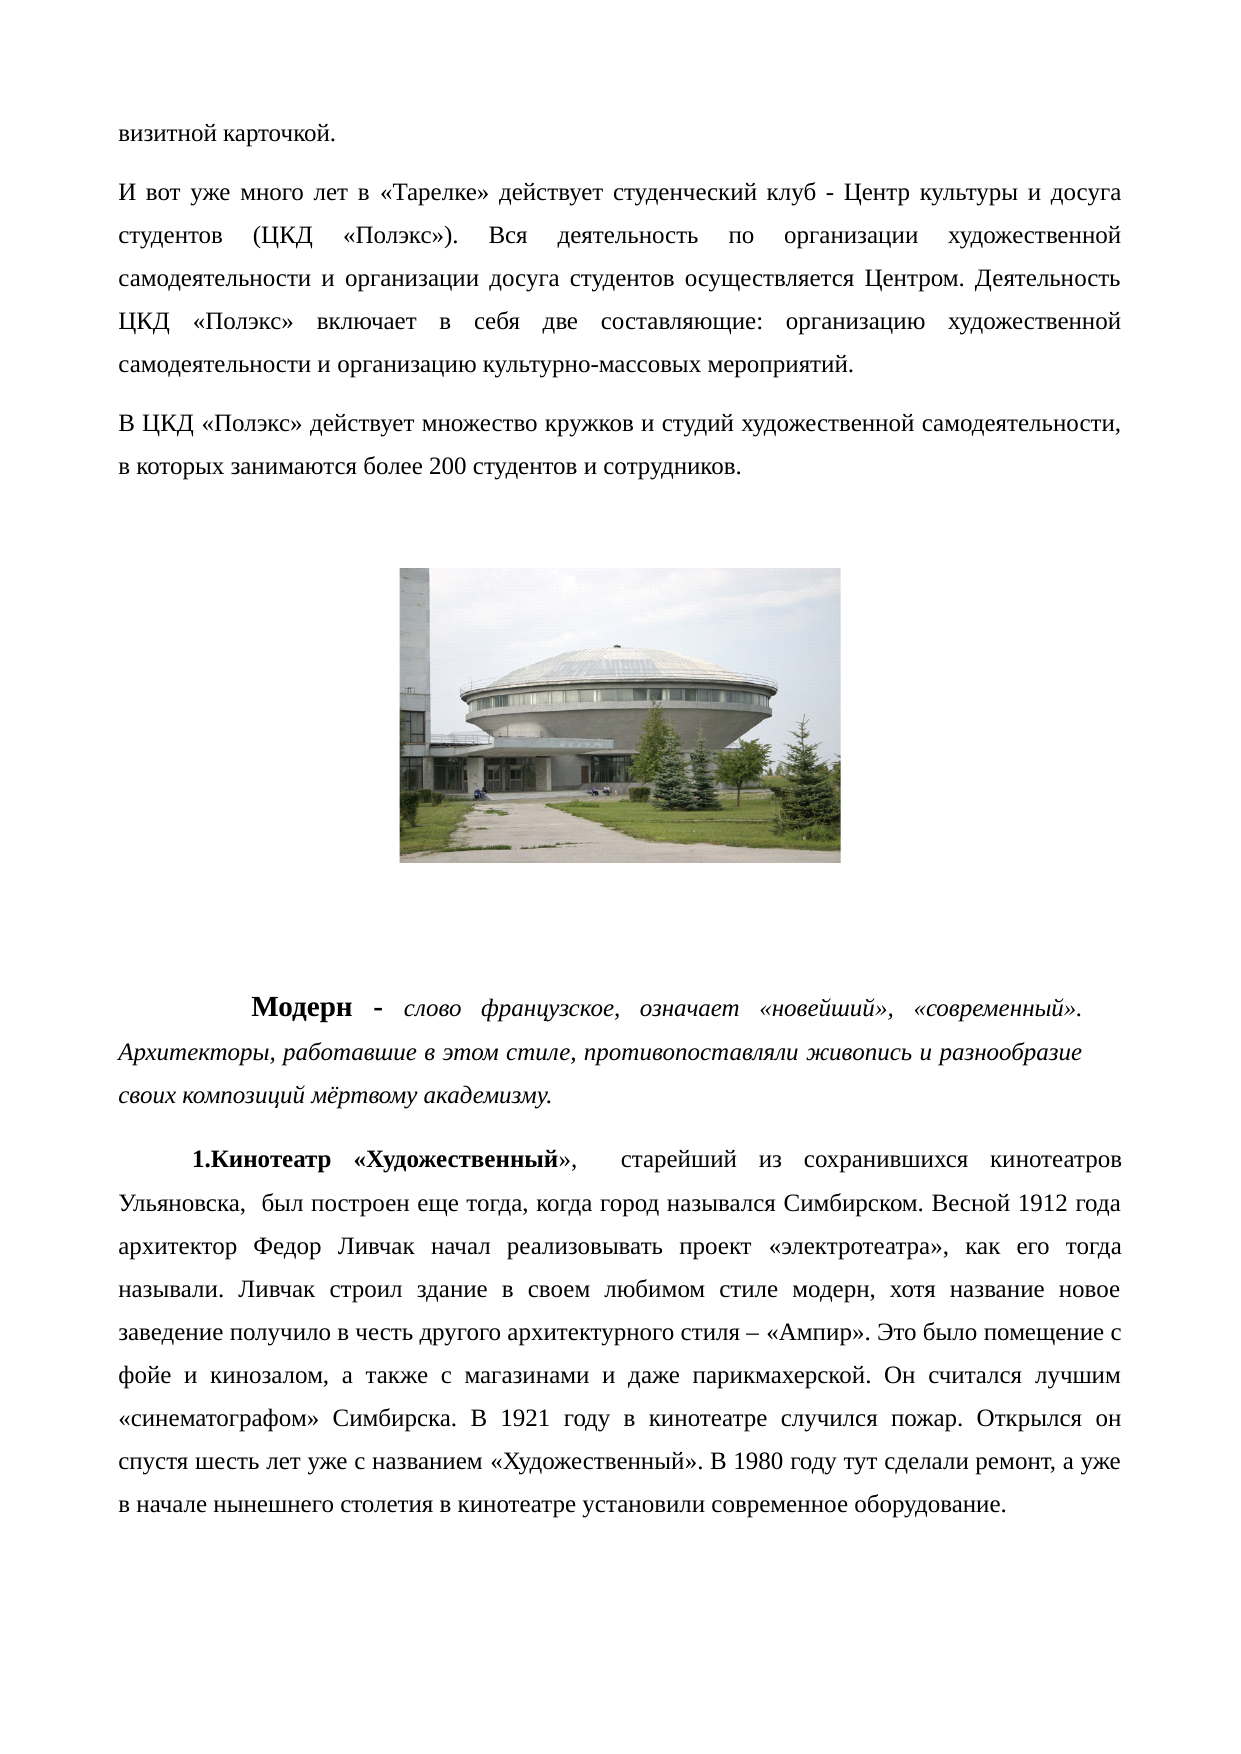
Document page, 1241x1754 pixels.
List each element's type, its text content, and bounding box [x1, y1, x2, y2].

text И вот уже много лет в «Тарелке» действует студенческий клуб - Центр культуры и досуга студентов (ЦКД «Полэкс»). Вся деятельность по организации художественной самодеятельности и организации досуга студентов осуществляется Центром. Деятельность ЦКД «Полэкс» включает в себя две составляющие: организацию художественной самодеятельности и организацию культурно-массовых мероприятий. [118, 177, 1122, 378]
text визитной карточкой. [118, 118, 1122, 147]
text 1.Кинотеатр «Художественный», старейший из сохранившихся кинотеатров Ульяновска, был построен еще тогда, когда город назывался Симбирском. Весной 1912 года архитектор Федор Ливчак начал реализовывать проект «электротеатра», как его тогда называли. Ливчак строил здание в своем любимом стиле модерн, хотя название новое заведение получило в честь другого архитектурного стиля – «Ампир». Это было помещение с фойе и кинозалом, а также с магазинами и даже парикмахерской. Он считался лучшим «синематографом» Симбирска. В 1921 году в кинотеатре случился пожар. Открылся он спустя шесть лет уже с названием «Художественный». В 1980 году тут сделали ремонт, а уже в начале нынешнего столетия в кинотеатре установили современное оборудование. [118, 1144, 1122, 1518]
text Модерн - слово французское, означает «новейший», «современный». Архитекторы, работавшие в этом стиле, противопоставляли живопись и разнообразие своих композиций мёртвому академизму. [118, 989, 1085, 1109]
text В ЦКД «Полэкс» действует множество кружков и студий художественной самодеятельности, в которых занимаются более 200 студентов и сотрудников. [118, 408, 1122, 480]
